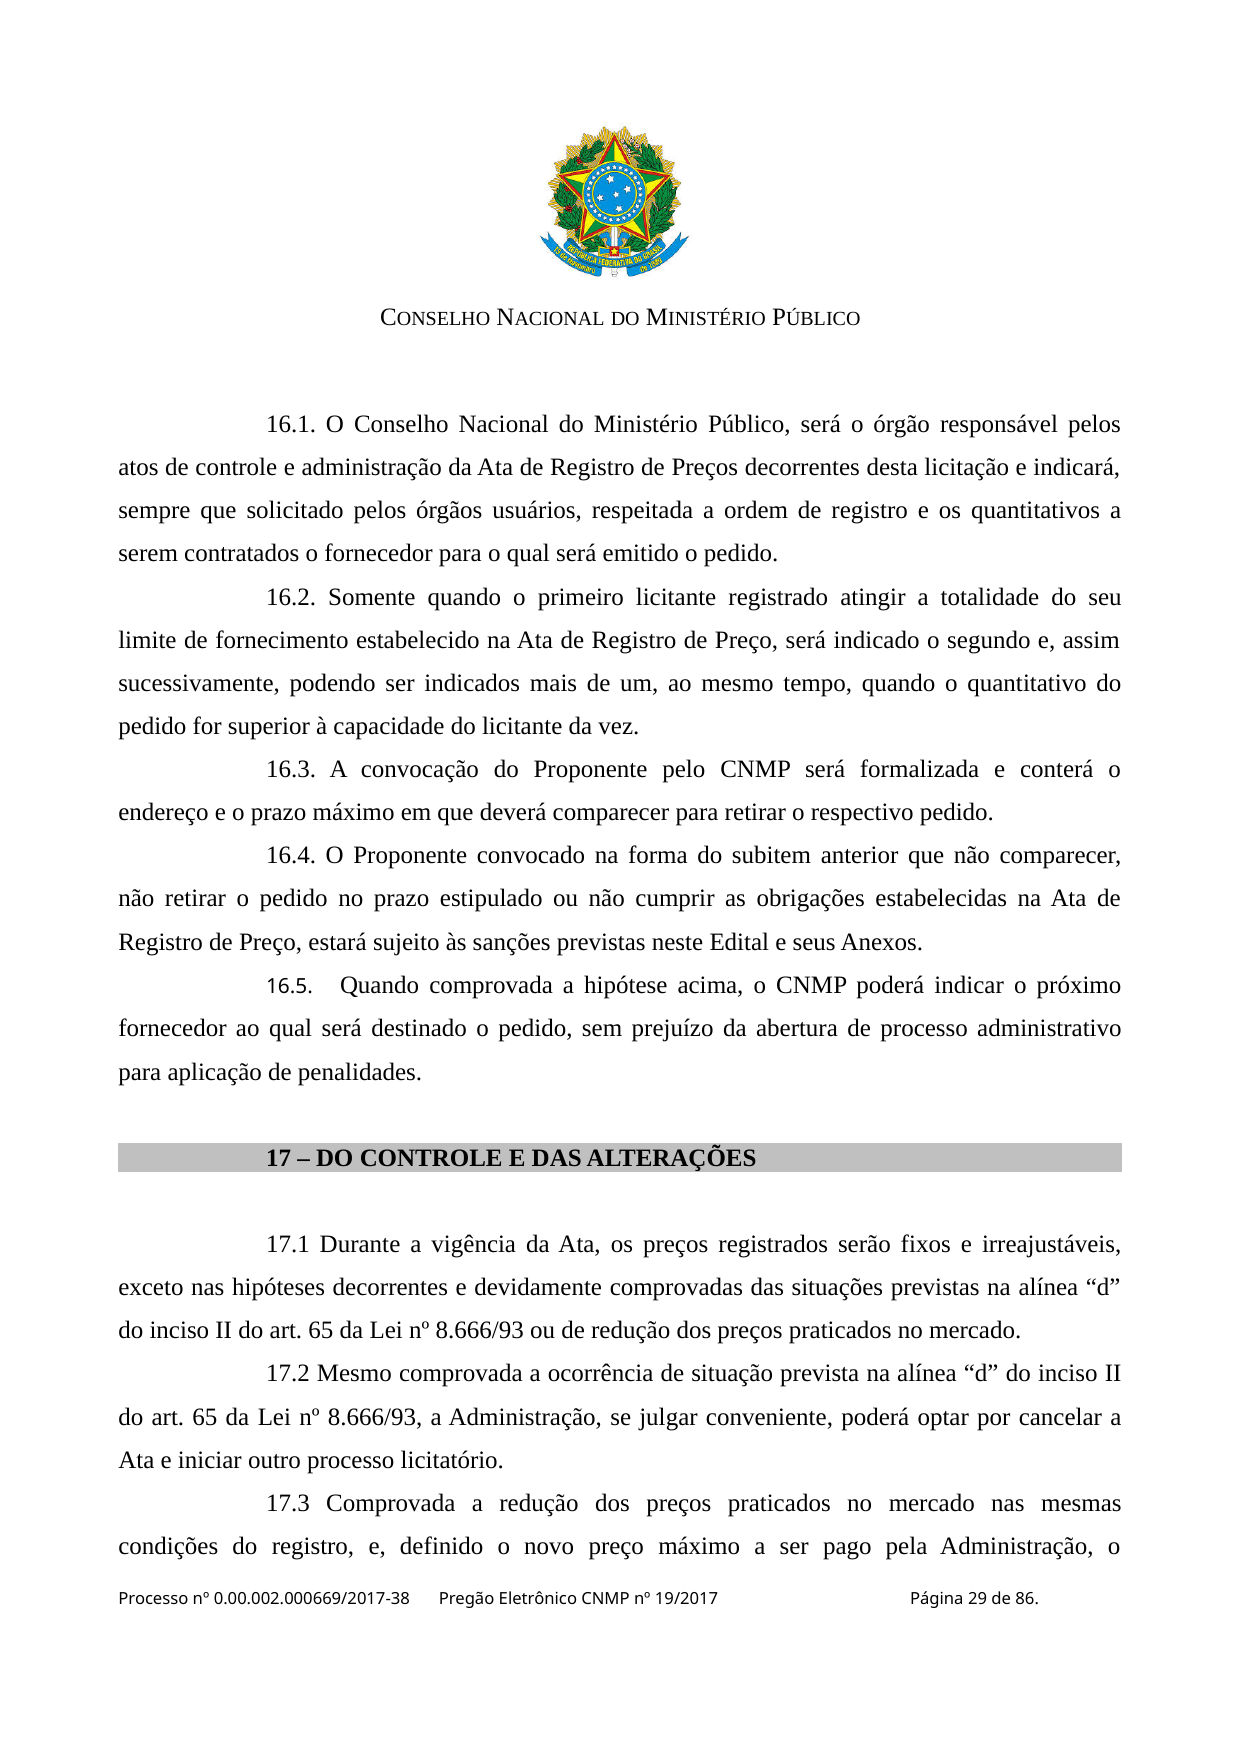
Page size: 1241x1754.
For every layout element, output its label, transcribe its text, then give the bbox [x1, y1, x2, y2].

text 17.2 Mesmo comprovada a ocorrência de situação prevista na alínea “d” do inciso II do art. 65 da Lei nº 8.666/93, a Administração, se julgar conveniente, poderá optar por cancelar a Ata e iniciar outro processo licitatório. [118, 1358, 1122, 1473]
text 16.4. O Proponente convocado na forma do subitem anterior que não comparecer, não retirar o pedido no prazo estipulado ou não cumprir as obrigações estabelecidas na Ata de Registro de Preço, estará sujeito às sanções previstas neste Edital e seus Anexos. [118, 840, 1122, 955]
text 16.1. O Conselho Nacional do Ministério Público, será o órgão responsável pelos atos de controle e administração da Ata de Registro de Preços decorrentes desta licitação e indicará, sempre que solicitado pelos órgãos usuários, respeitada a ordem de registro e os quantitativos a serem contratados o fornecedor para o qual será emitido o pedido. [118, 409, 1122, 567]
text 17 – DO CONTROLE E DAS ALTERAÇÕES [118, 1143, 1122, 1172]
text 17.1 Durante a vigência da Ata, os preços registrados serão fixos e irreajustáveis, exceto nas hipóteses decorrentes e devidamente comprovadas das situações previstas na alínea “d” do inciso II do art. 65 da Lei nº 8.666/93 ou de redução dos preços praticados no mercado. [118, 1229, 1122, 1344]
text 17.3 Comprovada a redução dos preços praticados no mercado nas mesmas condições do registro, e, definido o novo preço máximo a ser pago pela Administração, o [118, 1488, 1122, 1560]
text 16.3. A convocação do Proponente pelo CNMP será formalizada e conterá o endereço e o prazo máximo em que deverá comparecer para retirar o respectivo pedido. [118, 754, 1122, 826]
list Quando comprovada a hipótese acima, o CNMP poderá indicar o próximo fornecedor ao qual será destinado o pedido, sem prejuízo da abertura de processo administrativo para aplicação de penalidades. [118, 970, 1122, 1085]
text 16.2. Somente quando o primeiro licitante registrado atingir a totalidade do seu limite de fornecimento estabelecido na Ata de Registro de Preço, será indicado o segundo e, assim sucessivamente, podendo ser indicados mais de um, ao mesmo tempo, quando o quantitativo do pedido for superior à capacidade do licitante da vez. [118, 582, 1122, 740]
